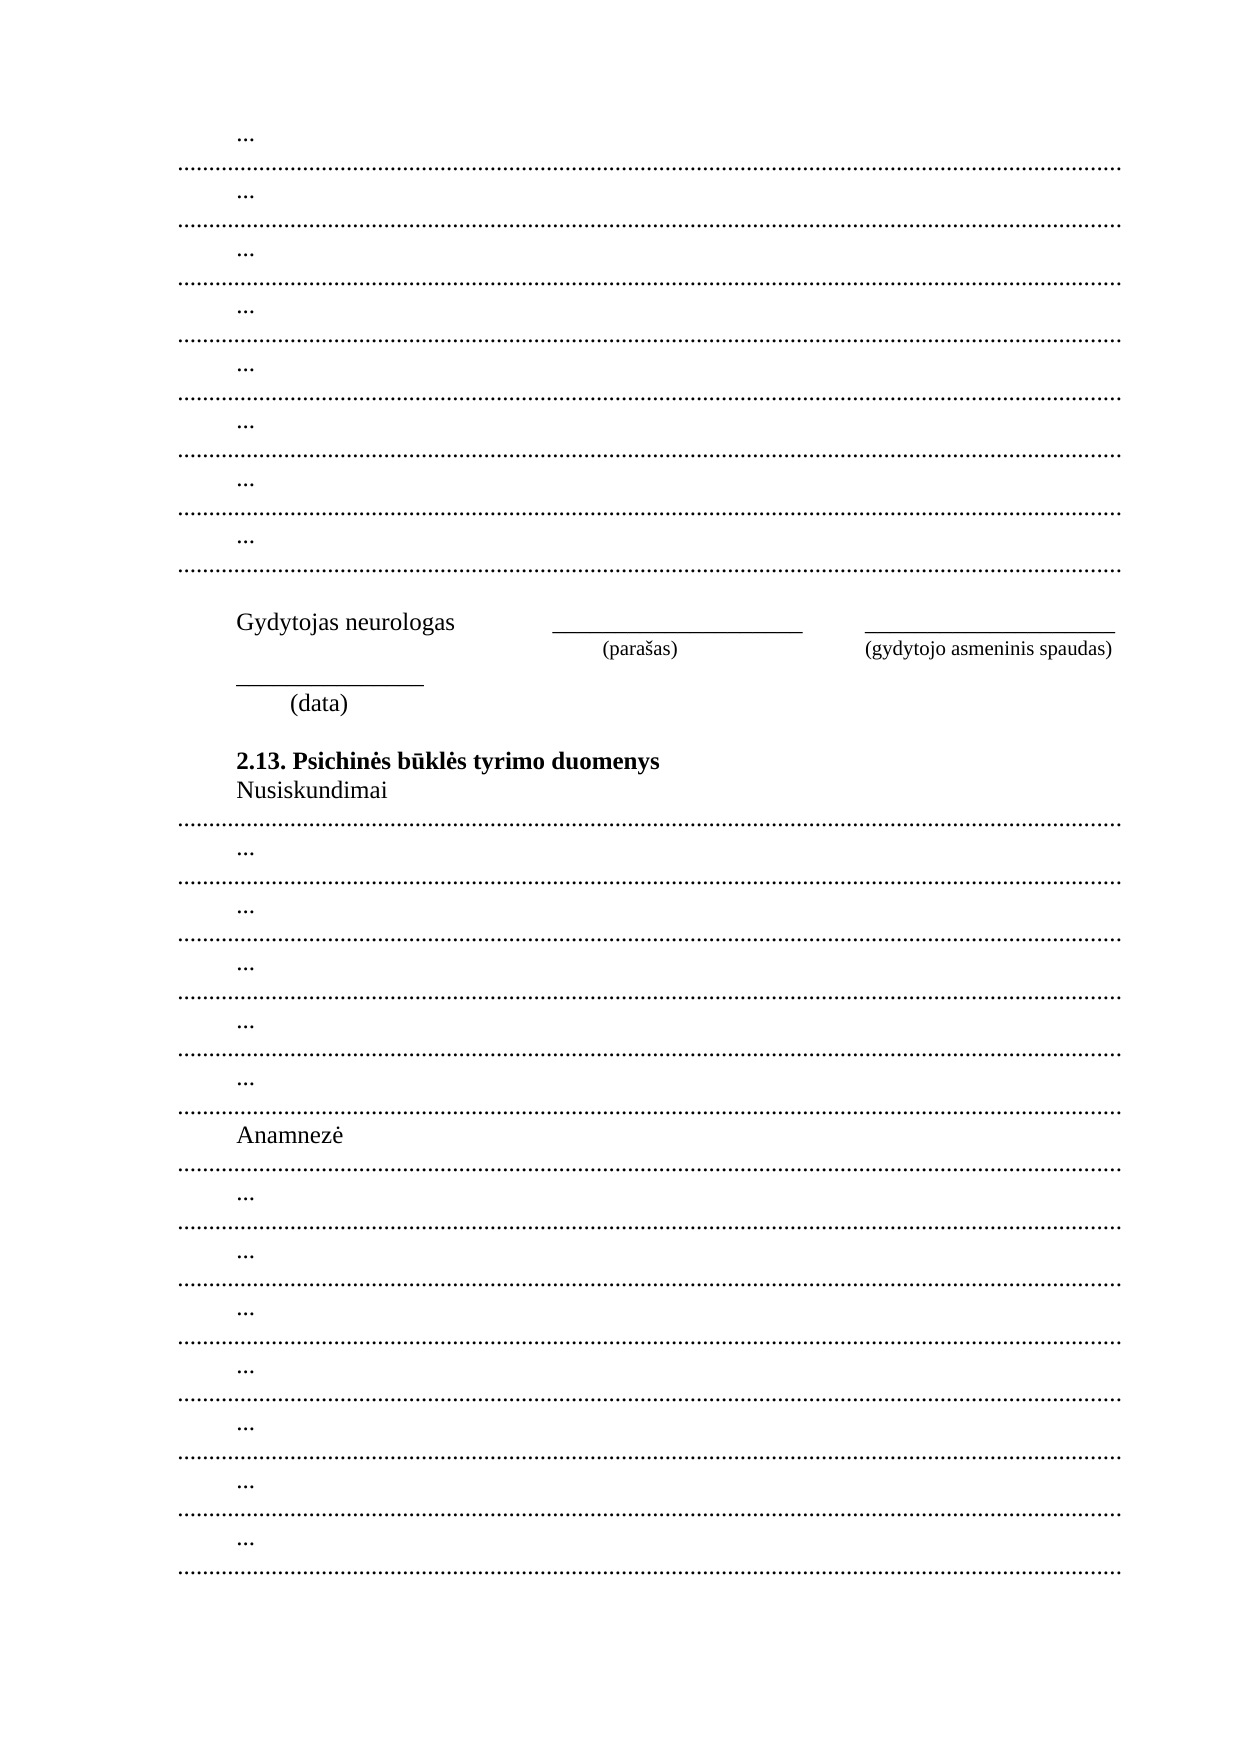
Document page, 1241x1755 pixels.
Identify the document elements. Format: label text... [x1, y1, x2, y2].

text ... [177, 291, 1122, 348]
text _______________ [177, 660, 1122, 688]
text ... [177, 521, 1122, 578]
text ... [177, 176, 1122, 233]
text ... [177, 118, 1122, 176]
text ... [177, 1235, 1122, 1292]
text (parašas) (gydytojo asmeninis spaudas) [177, 636, 1122, 660]
text Anamnezė [177, 1120, 1122, 1177]
text ... [177, 1177, 1122, 1235]
text ... [177, 1407, 1122, 1465]
text 2.13. Psichinės būklės tyrimo duomenys [177, 746, 1122, 775]
text ... [177, 1465, 1122, 1522]
text ... [177, 406, 1122, 463]
text ... [177, 463, 1122, 521]
text ... [177, 1062, 1122, 1120]
text ... [177, 348, 1122, 406]
text Gydytojas neurologas ____________________ ____________________ [177, 607, 1122, 636]
text ... [177, 1292, 1122, 1350]
text Nusiskundimai [177, 775, 1122, 832]
text ... [177, 1005, 1122, 1062]
text (data) [177, 688, 1122, 717]
text ... [177, 1350, 1122, 1407]
text ... [177, 947, 1122, 1005]
text ... [177, 890, 1122, 947]
text ... [177, 832, 1122, 890]
text ... [177, 1522, 1122, 1580]
text ... [177, 233, 1122, 291]
